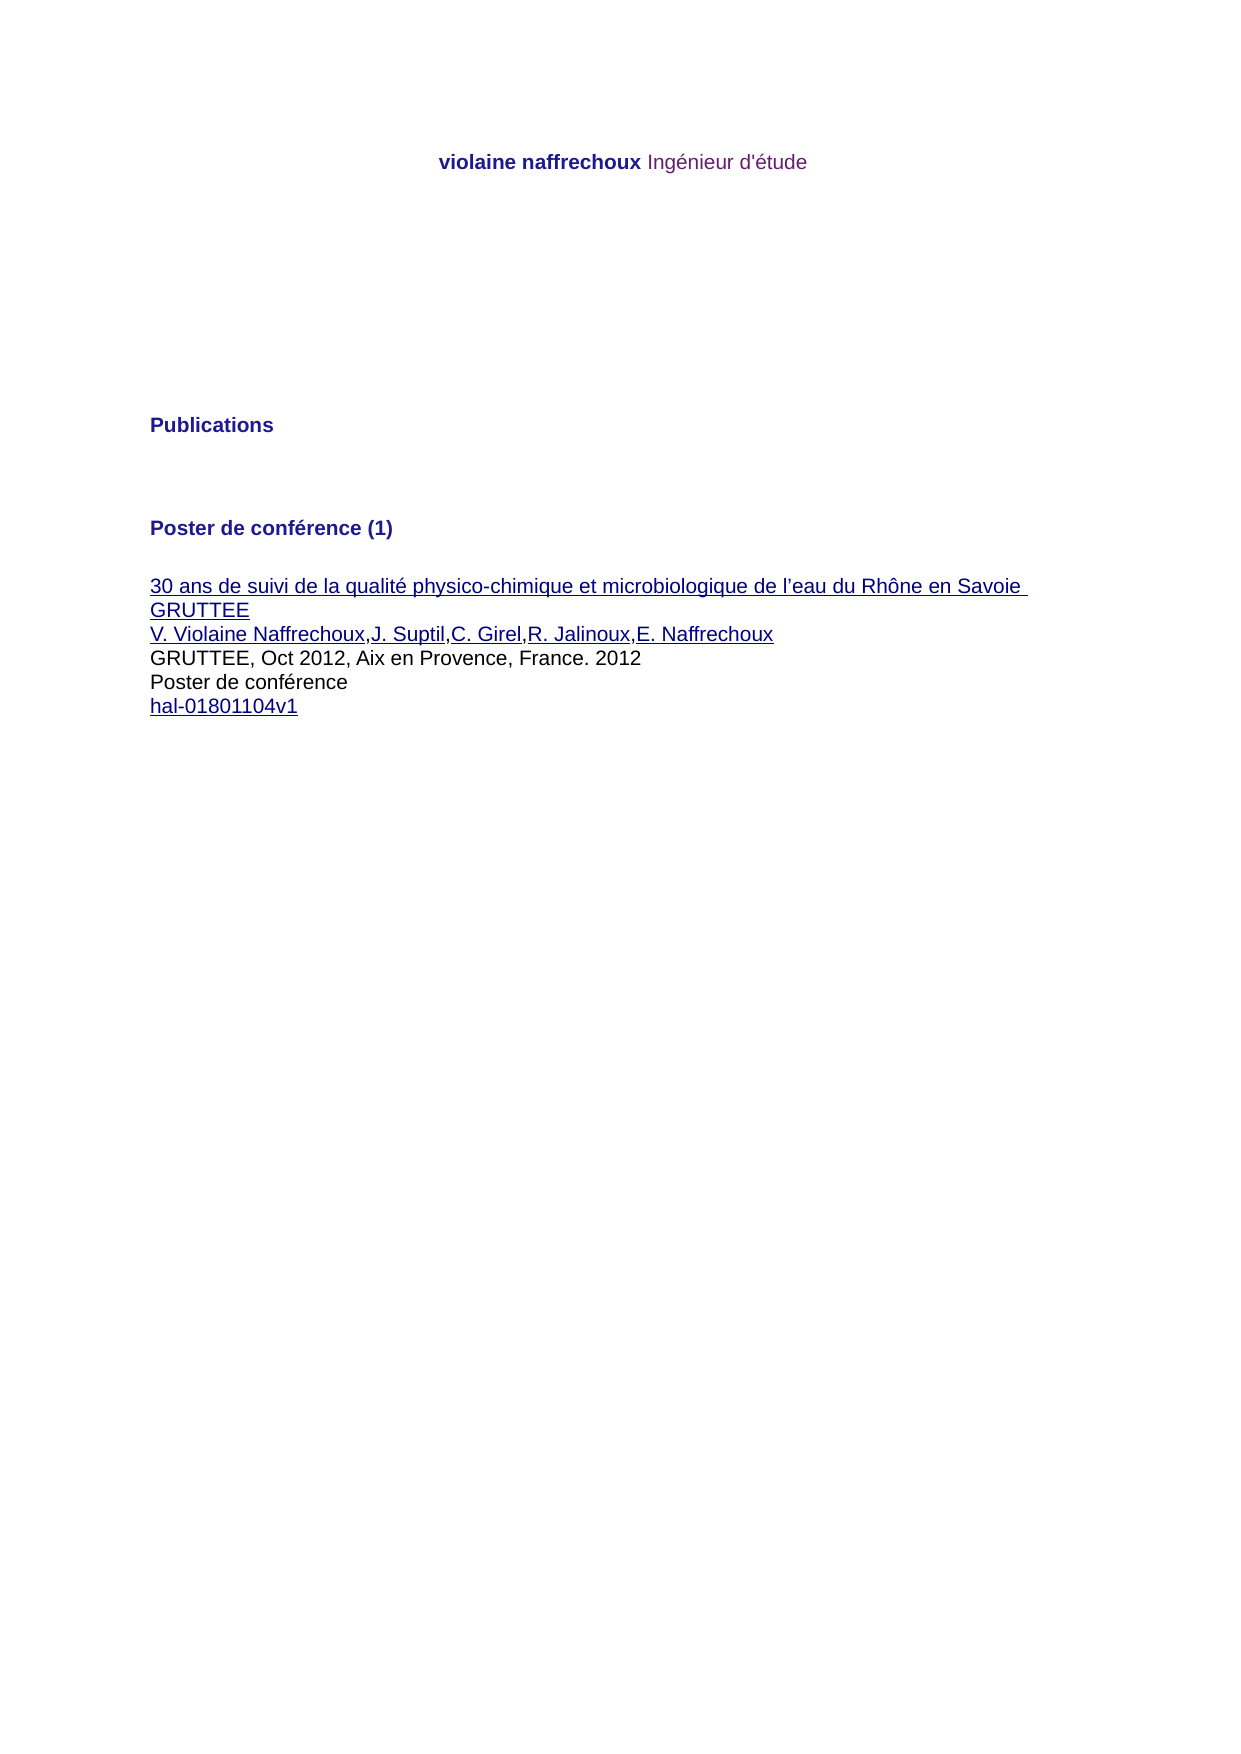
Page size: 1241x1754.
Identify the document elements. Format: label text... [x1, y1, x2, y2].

subtitle Poster de conférence (1) [150, 516, 1090, 539]
subtitle Publications [150, 412, 1090, 436]
subtitle violaine naffrechoux Ingénieur d'étude [150, 150, 1090, 174]
table_header 30 ans de suivi de la qualité physico-chimique et microbiologique de l’eau du Rhône en Savoie GRUTTEE V. Violaine Naffrechoux,J. Suptil,C. Girel,R. Jalinoux,E. Naffrechoux GRUTTEE, Oct 2012, Aix en Provence, France. 2012 Poster de conférence hal-01801104v1 [150, 574, 1090, 718]
